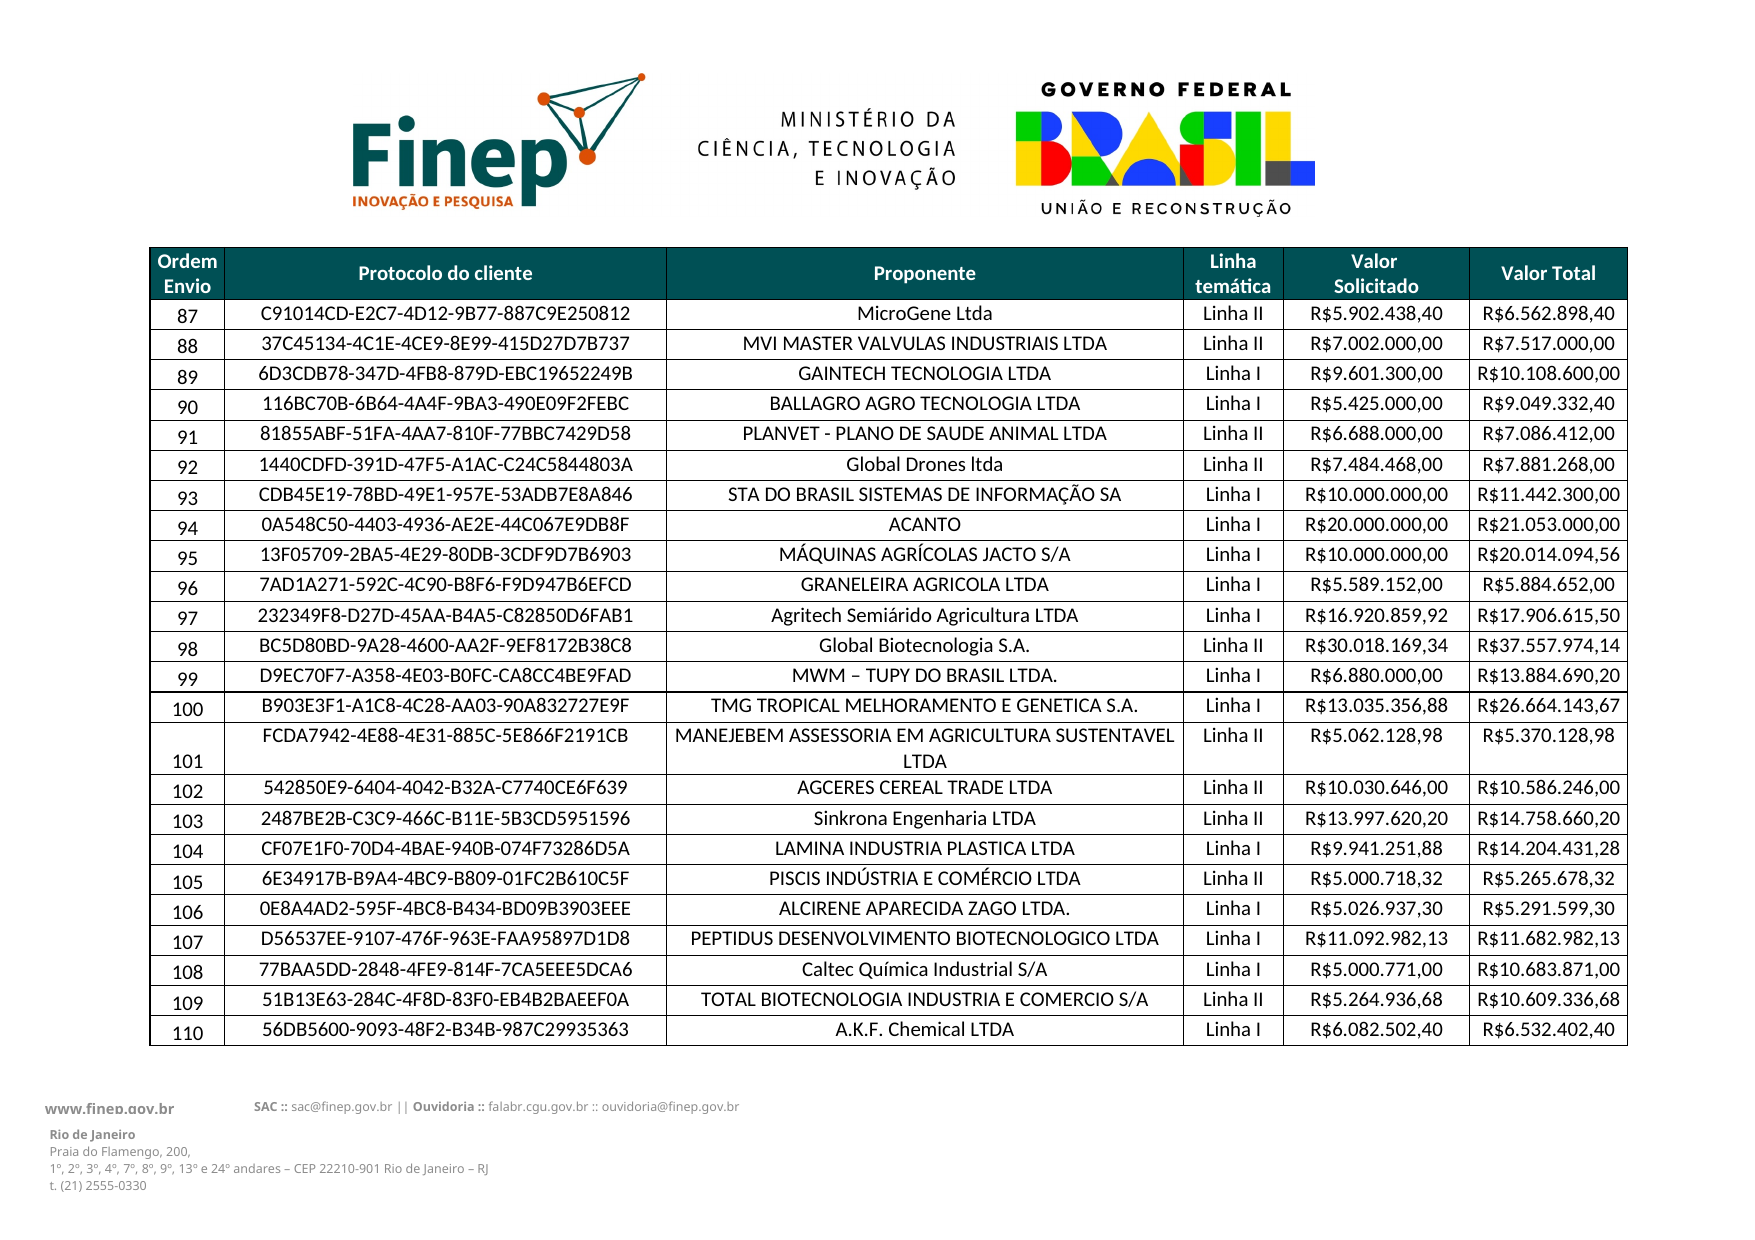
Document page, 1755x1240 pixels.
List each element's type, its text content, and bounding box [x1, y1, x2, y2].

table_cell R$5.425.000,00 [1284, 390, 1469, 419]
table_cell 37C45134-4C1E-4CE9-8E99-415D27D7B737 [225, 330, 666, 359]
table_cell R$10.609.336,68 [1470, 986, 1627, 1015]
table_cell 0A548C50-4403-4936-AE2E-44C067E9DB8F [225, 511, 666, 540]
table_cell Linha II [1184, 805, 1283, 834]
table_cell C91014CD-E2C7-4D12-9B77-887C9E250812 [225, 300, 666, 329]
table_cell B903E3F1-A1C8-4C28-AA03-90A832727E9F [225, 693, 666, 722]
table_cell Linha I [1184, 602, 1283, 631]
table_cell R$5.291.599,30 [1470, 895, 1627, 924]
table_cell R$7.484.468,00 [1284, 451, 1469, 480]
table_cell R$10.586.246,00 [1470, 775, 1627, 804]
table_cell R$5.264.936,68 [1284, 986, 1469, 1015]
table_cell ACANTO [667, 511, 1183, 540]
table_cell 6D3CDB78-347D-4FB8-879D-EBC19652249B [225, 360, 666, 389]
table_cell R$26.664.143,67 [1470, 693, 1627, 722]
table_cell R$11.682.982,13 [1470, 926, 1627, 955]
table_cell 95 [151, 541, 224, 571]
table_cell 1440CDFD-391D-47F5-A1AC-C24C5844803A [225, 451, 666, 480]
table_cell R$9.601.300,00 [1284, 360, 1469, 389]
table_cell Linha I [1184, 541, 1283, 571]
table_cell MANEJEBEM ASSESSORIA EM AGRICULTURA SUSTENTAVEL LTDA [667, 723, 1183, 773]
table_cell Global Drones ltda [667, 451, 1183, 480]
table_cell R$5.884.652,00 [1470, 572, 1627, 601]
table_cell A.K.F. Chemical LTDA [667, 1016, 1183, 1045]
table_cell 77BAA5DD-2848-4FE9-814F-7CA5EEE5DCA6 [225, 956, 666, 985]
table_cell Linha II [1184, 775, 1283, 804]
table_cell 104 [151, 835, 224, 864]
table_cell R$7.517.000,00 [1470, 330, 1627, 359]
table_cell Linha I [1184, 511, 1283, 540]
table_cell Linha I [1184, 895, 1283, 924]
table_cell 99 [151, 662, 224, 691]
table_cell Linha I [1184, 835, 1283, 864]
table_cell R$5.000.718,32 [1284, 865, 1469, 894]
table_cell 109 [151, 986, 224, 1015]
table_cell R$10.683.871,00 [1470, 956, 1627, 985]
table_cell MÁQUINAS AGRÍCOLAS JACTO S/A [667, 541, 1183, 571]
table_cell 107 [151, 926, 224, 955]
table_cell Linha I [1184, 926, 1283, 955]
table_cell STA DO BRASIL SISTEMAS DE INFORMAÇÃO SA [667, 481, 1183, 510]
table_cell 102 [151, 775, 224, 804]
table_cell R$10.108.600,00 [1470, 360, 1627, 389]
table_cell BALLAGRO AGRO TECNOLOGIA LTDA [667, 390, 1183, 419]
table_cell 56DB5600-9093-48F2-B34B-987C29935363 [225, 1016, 666, 1045]
table_cell R$5.589.152,00 [1284, 572, 1469, 601]
table_cell Linha II [1184, 451, 1283, 480]
table_cell R$7.002.000,00 [1284, 330, 1469, 359]
table_cell Linha I [1184, 662, 1283, 691]
table_cell R$13.997.620,20 [1284, 805, 1469, 834]
table_cell D56537EE-9107-476F-963E-FAA95897D1D8 [225, 926, 666, 955]
table_cell R$5.000.771,00 [1284, 956, 1469, 985]
table_cell TOTAL BIOTECNOLOGIA INDUSTRIA E COMERCIO S/A [667, 986, 1183, 1015]
table_cell ALCIRENE APARECIDA ZAGO LTDA. [667, 895, 1183, 924]
table_cell TMG TROPICAL MELHORAMENTO E GENETICA S.A. [667, 693, 1183, 722]
table_cell Linha II [1184, 300, 1283, 329]
table_cell BC5D80BD-9A28-4600-AA2F-9EF8172B38C8 [225, 632, 666, 661]
table_cell 6E34917B-B9A4-4BC9-B809-01FC2B610C5F [225, 865, 666, 894]
table_cell R$6.688.000,00 [1284, 421, 1469, 450]
table_cell 87 [151, 300, 224, 329]
table_cell R$17.906.615,50 [1470, 602, 1627, 631]
table_cell R$21.053.000,00 [1470, 511, 1627, 540]
table_cell R$10.030.646,00 [1284, 775, 1469, 804]
table_cell 81855ABF-51FA-4AA7-810F-77BBC7429D58 [225, 421, 666, 450]
table_cell 2487BE2B-C3C9-466C-B11E-5B3CD5951596 [225, 805, 666, 834]
table_cell 232349F8-D27D-45AA-B4A5-C82850D6FAB1 [225, 602, 666, 631]
table_cell PEPTIDUS DESENVOLVIMENTO BIOTECNOLOGICO LTDA [667, 926, 1183, 955]
table_cell R$37.557.974,14 [1470, 632, 1627, 661]
table_cell R$11.092.982,13 [1284, 926, 1469, 955]
table_cell R$5.062.128,98 [1284, 723, 1469, 773]
table_cell CF07E1F0-70D4-4BAE-940B-074F73286D5A [225, 835, 666, 864]
table_cell GRANELEIRA AGRICOLA LTDA [667, 572, 1183, 601]
table_cell Linha I [1184, 360, 1283, 389]
table_cell PISCIS INDÚSTRIA E COMÉRCIO LTDA [667, 865, 1183, 894]
table_cell 96 [151, 572, 224, 601]
table_cell 92 [151, 451, 224, 480]
table_cell GAINTECH TECNOLOGIA LTDA [667, 360, 1183, 389]
table_cell 108 [151, 956, 224, 985]
table_cell Linha I [1184, 1016, 1283, 1045]
table_cell 101 [151, 723, 224, 773]
table_cell D9EC70F7-A358-4E03-B0FC-CA8CC4BE9FAD [225, 662, 666, 691]
table_cell R$9.049.332,40 [1470, 390, 1627, 419]
table_cell MWM – TUPY DO BRASIL LTDA. [667, 662, 1183, 691]
table_cell R$20.000.000,00 [1284, 511, 1469, 540]
table_cell 97 [151, 602, 224, 631]
table_cell Agritech Semiárido Agricultura LTDA [667, 602, 1183, 631]
table_cell 103 [151, 805, 224, 834]
table_cell 94 [151, 511, 224, 540]
table_cell R$16.920.859,92 [1284, 602, 1469, 631]
table_header Valor Total [1470, 248, 1627, 299]
table_cell R$14.204.431,28 [1470, 835, 1627, 864]
table_cell R$10.000.000,00 [1284, 481, 1469, 510]
table_cell Linha II [1184, 865, 1283, 894]
table_cell R$30.018.169,34 [1284, 632, 1469, 661]
table_cell R$5.026.937,30 [1284, 895, 1469, 924]
table_header Protocolo do cliente [225, 248, 666, 299]
table_cell 106 [151, 895, 224, 924]
table_cell R$7.086.412,00 [1470, 421, 1627, 450]
table_cell R$5.902.438,40 [1284, 300, 1469, 329]
table_cell AGCERES CEREAL TRADE LTDA [667, 775, 1183, 804]
table_cell 100 [151, 693, 224, 722]
table_cell Sinkrona Engenharia LTDA [667, 805, 1183, 834]
table_cell R$20.014.094,56 [1470, 541, 1627, 571]
table_header Valor Solicitado [1284, 248, 1469, 299]
table_cell 88 [151, 330, 224, 359]
table_cell 91 [151, 421, 224, 450]
table_cell 116BC70B-6B64-4A4F-9BA3-490E09F2FEBC [225, 390, 666, 419]
table_cell R$14.758.660,20 [1470, 805, 1627, 834]
table_cell R$6.880.000,00 [1284, 662, 1469, 691]
table_cell MicroGene Ltda [667, 300, 1183, 329]
table_cell Linha I [1184, 572, 1283, 601]
table_cell 0E8A4AD2-595F-4BC8-B434-BD09B3903EEE [225, 895, 666, 924]
table_cell R$13.035.356,88 [1284, 693, 1469, 722]
table_cell Linha II [1184, 421, 1283, 450]
table_cell 90 [151, 390, 224, 419]
table_cell FCDA7942-4E88-4E31-885C-5E866F2191CB [225, 723, 666, 773]
table_cell R$11.442.300,00 [1470, 481, 1627, 510]
table_cell 110 [151, 1016, 224, 1045]
table_cell LAMINA INDUSTRIA PLASTICA LTDA [667, 835, 1183, 864]
table_cell 105 [151, 865, 224, 894]
table_cell Linha I [1184, 390, 1283, 419]
table_cell 89 [151, 360, 224, 389]
table_cell Global Biotecnologia S.A. [667, 632, 1183, 661]
table_cell Linha I [1184, 693, 1283, 722]
table_cell R$6.562.898,40 [1470, 300, 1627, 329]
table_cell 13F05709-2BA5-4E29-80DB-3CDF9D7B6903 [225, 541, 666, 571]
table_cell PLANVET - PLANO DE SAUDE ANIMAL LTDA [667, 421, 1183, 450]
table_header Ordem Envio [151, 248, 224, 299]
table_cell R$6.532.402,40 [1470, 1016, 1627, 1045]
table_cell Linha II [1184, 986, 1283, 1015]
table_cell Linha II [1184, 632, 1283, 661]
table_cell R$6.082.502,40 [1284, 1016, 1469, 1045]
table_cell CDB45E19-78BD-49E1-957E-53ADB7E8A846 [225, 481, 666, 510]
table_cell Caltec Química Industrial S/A [667, 956, 1183, 985]
table_header Proponente [667, 248, 1183, 299]
table_cell Linha II [1184, 723, 1283, 773]
table_cell 93 [151, 481, 224, 510]
table_cell Linha I [1184, 481, 1283, 510]
table_cell Linha II [1184, 330, 1283, 359]
table_cell R$13.884.690,20 [1470, 662, 1627, 691]
table_cell 98 [151, 632, 224, 661]
table_cell R$7.881.268,00 [1470, 451, 1627, 480]
table_cell R$5.265.678,32 [1470, 865, 1627, 894]
table_cell R$10.000.000,00 [1284, 541, 1469, 571]
table_cell 51B13E63-284C-4F8D-83F0-EB4B2BAEEF0A [225, 986, 666, 1015]
table_cell 542850E9-6404-4042-B32A-C7740CE6F639 [225, 775, 666, 804]
table_cell R$5.370.128,98 [1470, 723, 1627, 773]
table_cell R$9.941.251,88 [1284, 835, 1469, 864]
table_cell MVI MASTER VALVULAS INDUSTRIAIS LTDA [667, 330, 1183, 359]
table_cell Linha I [1184, 956, 1283, 985]
table_cell 7AD1A271-592C-4C90-B8F6-F9D947B6EFCD [225, 572, 666, 601]
table_header Linha temática [1184, 248, 1283, 299]
